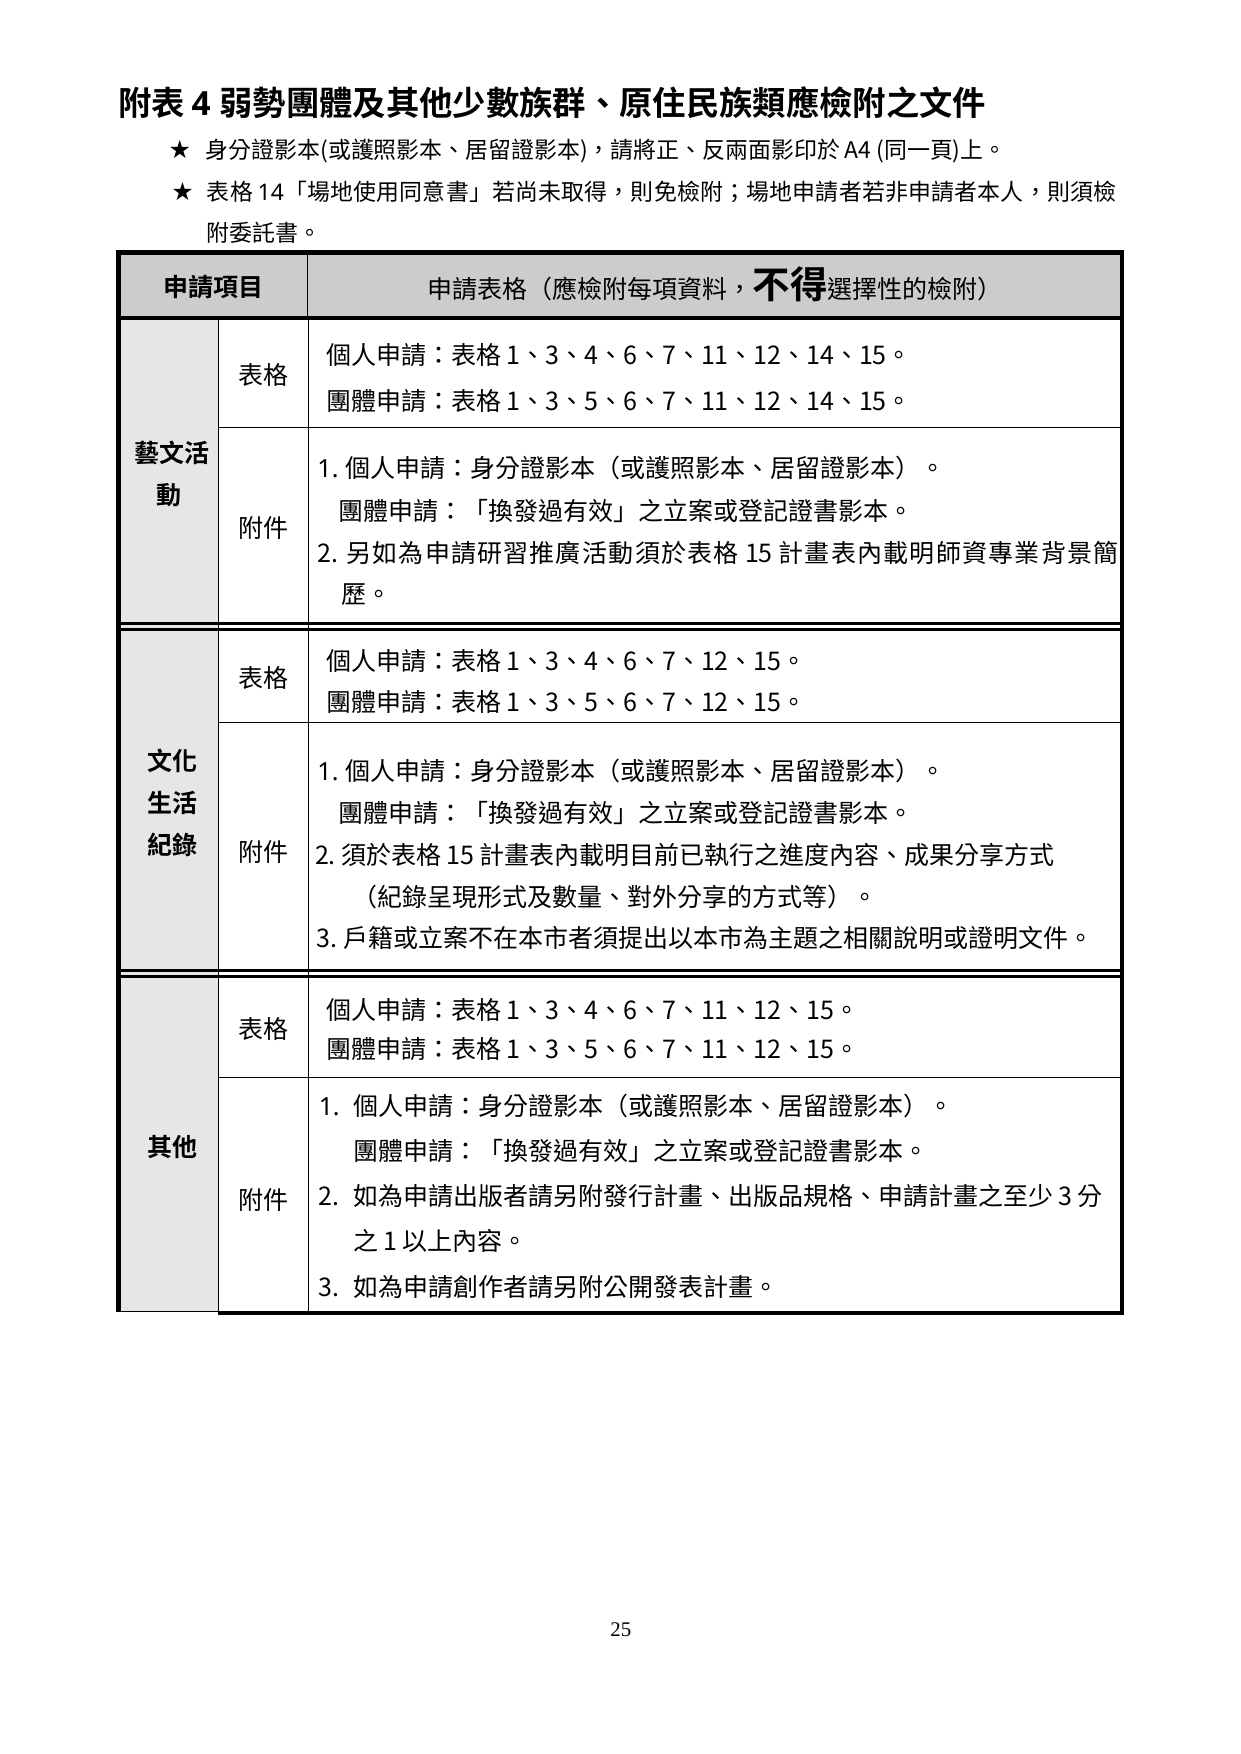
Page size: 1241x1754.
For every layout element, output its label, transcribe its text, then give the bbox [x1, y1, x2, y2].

list 表格14「場地使用同意書」若尚未取得，則免檢附；場地申請者若非申請者本人，則須檢附委託書。 [171, 167, 1117, 250]
table_cell 個人申請：表格1、3、4、6、7、11、12、15。 團體申請：表格1、3、5、6、7、11、12、15。 [309, 978, 1120, 1077]
table_cell 表格 [219, 320, 308, 427]
table_cell 個人申請：表格1、3、4、6、7、11、12、14、15。 團體申請：表格1、3、5、6、7、11、12、14、15。 [309, 320, 1120, 427]
text 附表4 弱勢團體及其他少數族群、原住民族類應檢附之文件 [118, 75, 1123, 125]
table_cell 個人申請：身分證影本（或護照影本、居留證影本）。 團體申請：「換發過有效」之立案或登記證書影本。 如為申請出版者請另附發行計畫、出版品規格、申請計畫之至少3分之1以上內容。 如為申請創作者請另附公開發表計畫。 [309, 1078, 1120, 1311]
table_header 申請項目 [121, 255, 307, 316]
table_cell 附件 [219, 428, 308, 622]
table_cell 其他 [121, 978, 218, 1311]
table_cell 1. 個人申請：身分證影本（或護照影本、居留證影本）。 團體申請：「換發過有效」之立案或登記證書影本。 2. 另如為申請研習推廣活動須於表格15計畫表內載明師資專業背景簡歷。 [309, 428, 1120, 622]
table_cell 1. 個人申請：身分證影本（或護照影本、居留證影本）。 團體申請：「換發過有效」之立案或登記證書影本。 2. 須於表格15計畫表內載明目前已執行之進度內容、成果分享方式（紀錄呈現形式及數量、對外分享的方式等）。 3. 戶籍或立案不在本市者須提出以本市為主題之相關說明或證明文件。 [309, 723, 1120, 969]
table_cell 藝文活動 [121, 320, 218, 622]
table_cell 表格 [219, 978, 308, 1077]
table_cell 個人申請：表格1、3、4、6、7、12、15。 團體申請：表格1、3、5、6、7、12、15。 [309, 631, 1120, 722]
table_header 申請表格（應檢附每項資料，不得選擇性的檢附） [308, 255, 1120, 316]
table_cell 附件 [219, 723, 308, 969]
table_cell 表格 [219, 631, 308, 722]
table_cell 文化 生活 紀錄 [121, 631, 218, 969]
table_cell 附件 [219, 1078, 308, 1311]
list 身分證影本(或護照影本、居留證影本)，請將正、反兩面影印於A4 (同一頁)上。 [168, 125, 1107, 167]
